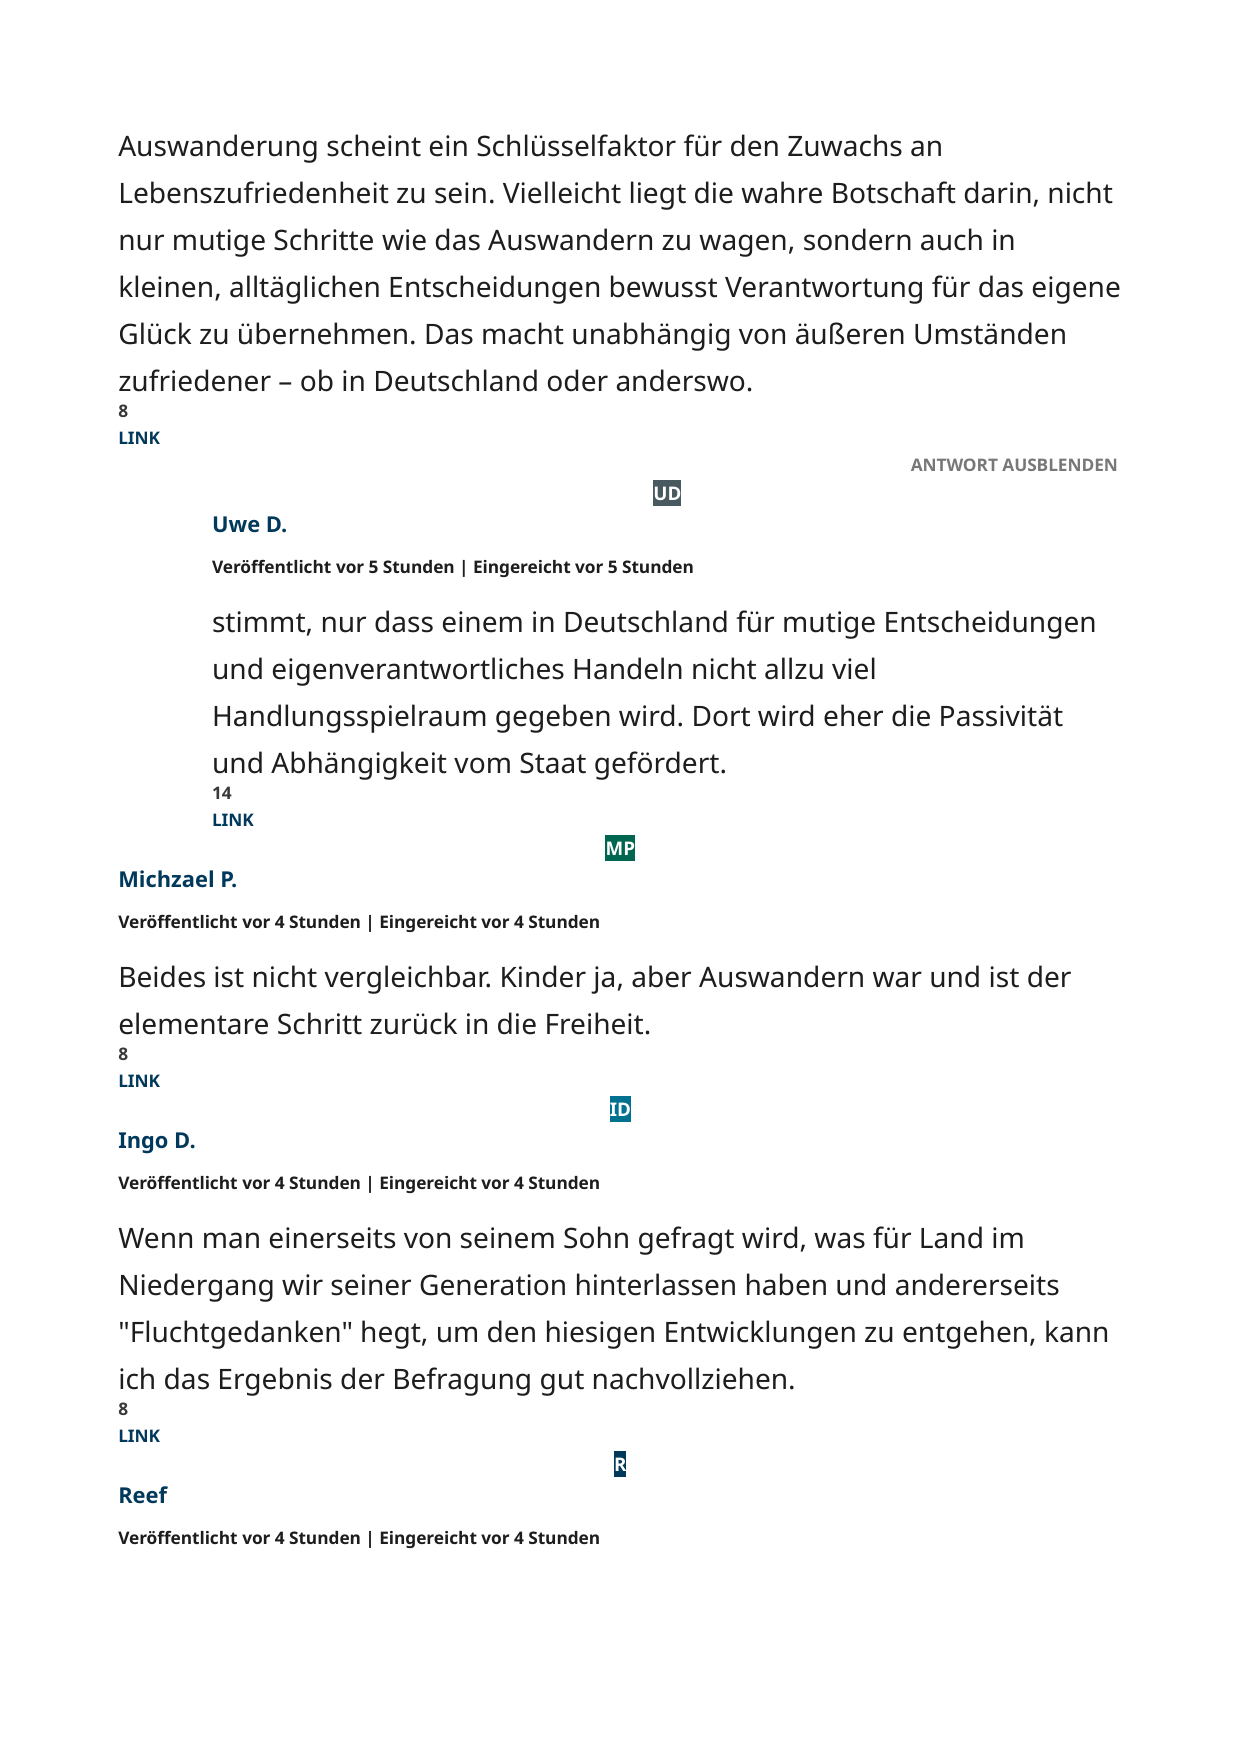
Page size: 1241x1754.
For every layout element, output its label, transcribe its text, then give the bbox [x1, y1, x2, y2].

text 8 [118, 399, 1122, 423]
text LINK [118, 1424, 1122, 1448]
text UD [212, 480, 1122, 506]
text Reef [118, 1481, 1122, 1510]
text Ingo D. [118, 1126, 1122, 1155]
text Veröffentlicht vor 4 Stunden | Eingereicht vor 4 Stunden [118, 1526, 1122, 1549]
text Auswanderung scheint ein Schlüsselfaktor für den Zuwachs an Lebenszufriedenheit zu sein. Vielleicht liegt die wahre Botschaft darin, nicht nur mutige Schritte wie das Auswandern zu wagen, sondern auch in kleinen, alltäglichen Entscheidungen bewusst Verantwortung für das eigene Glück zu übernehmen. Das macht unabhängig von äußeren Umständen zufriedener – ob in Deutschland oder anderswo. [118, 118, 1122, 399]
text Michzael P. [118, 864, 1122, 894]
text LINK [212, 808, 1122, 832]
text 8 [118, 1042, 1122, 1066]
text R [118, 1451, 1122, 1477]
text ANTWORT AUSBLENDEN [212, 453, 1122, 477]
text Uwe D. [212, 509, 1122, 539]
text Wenn man einerseits von seinem Sohn gefragt wird, was für Land im Niedergang wir seiner Generation hinterlassen haben und andererseits "Fluchtgedanken" hegt, um den hiesigen Entwicklungen zu entgehen, kann ich das Ergebnis der Befragung gut nachvollziehen. [118, 1210, 1122, 1397]
text 8 [118, 1397, 1122, 1421]
text Veröffentlicht vor 4 Stunden | Eingereicht vor 4 Stunden [118, 910, 1122, 933]
text LINK [118, 426, 1122, 450]
text Veröffentlicht vor 5 Stunden | Eingereicht vor 5 Stunden [212, 555, 1122, 578]
text Veröffentlicht vor 4 Stunden | Eingereicht vor 4 Stunden [118, 1171, 1122, 1194]
text MP [118, 835, 1122, 861]
text LINK [118, 1069, 1122, 1093]
text 14 [212, 781, 1122, 805]
text Beides ist nicht vergleichbar. Kinder ja, aber Auswandern war und ist der elementare Schritt zurück in die Freiheit. [118, 949, 1122, 1042]
text ID [118, 1096, 1122, 1122]
text stimmt, nur dass einem in Deutschland für mutige Entscheidungen und eigenverantwortliches Handeln nicht allzu viel Handlungsspielraum gegeben wird. Dort wird eher die Passivität und Abhängigkeit vom Staat gefördert. [212, 594, 1122, 781]
